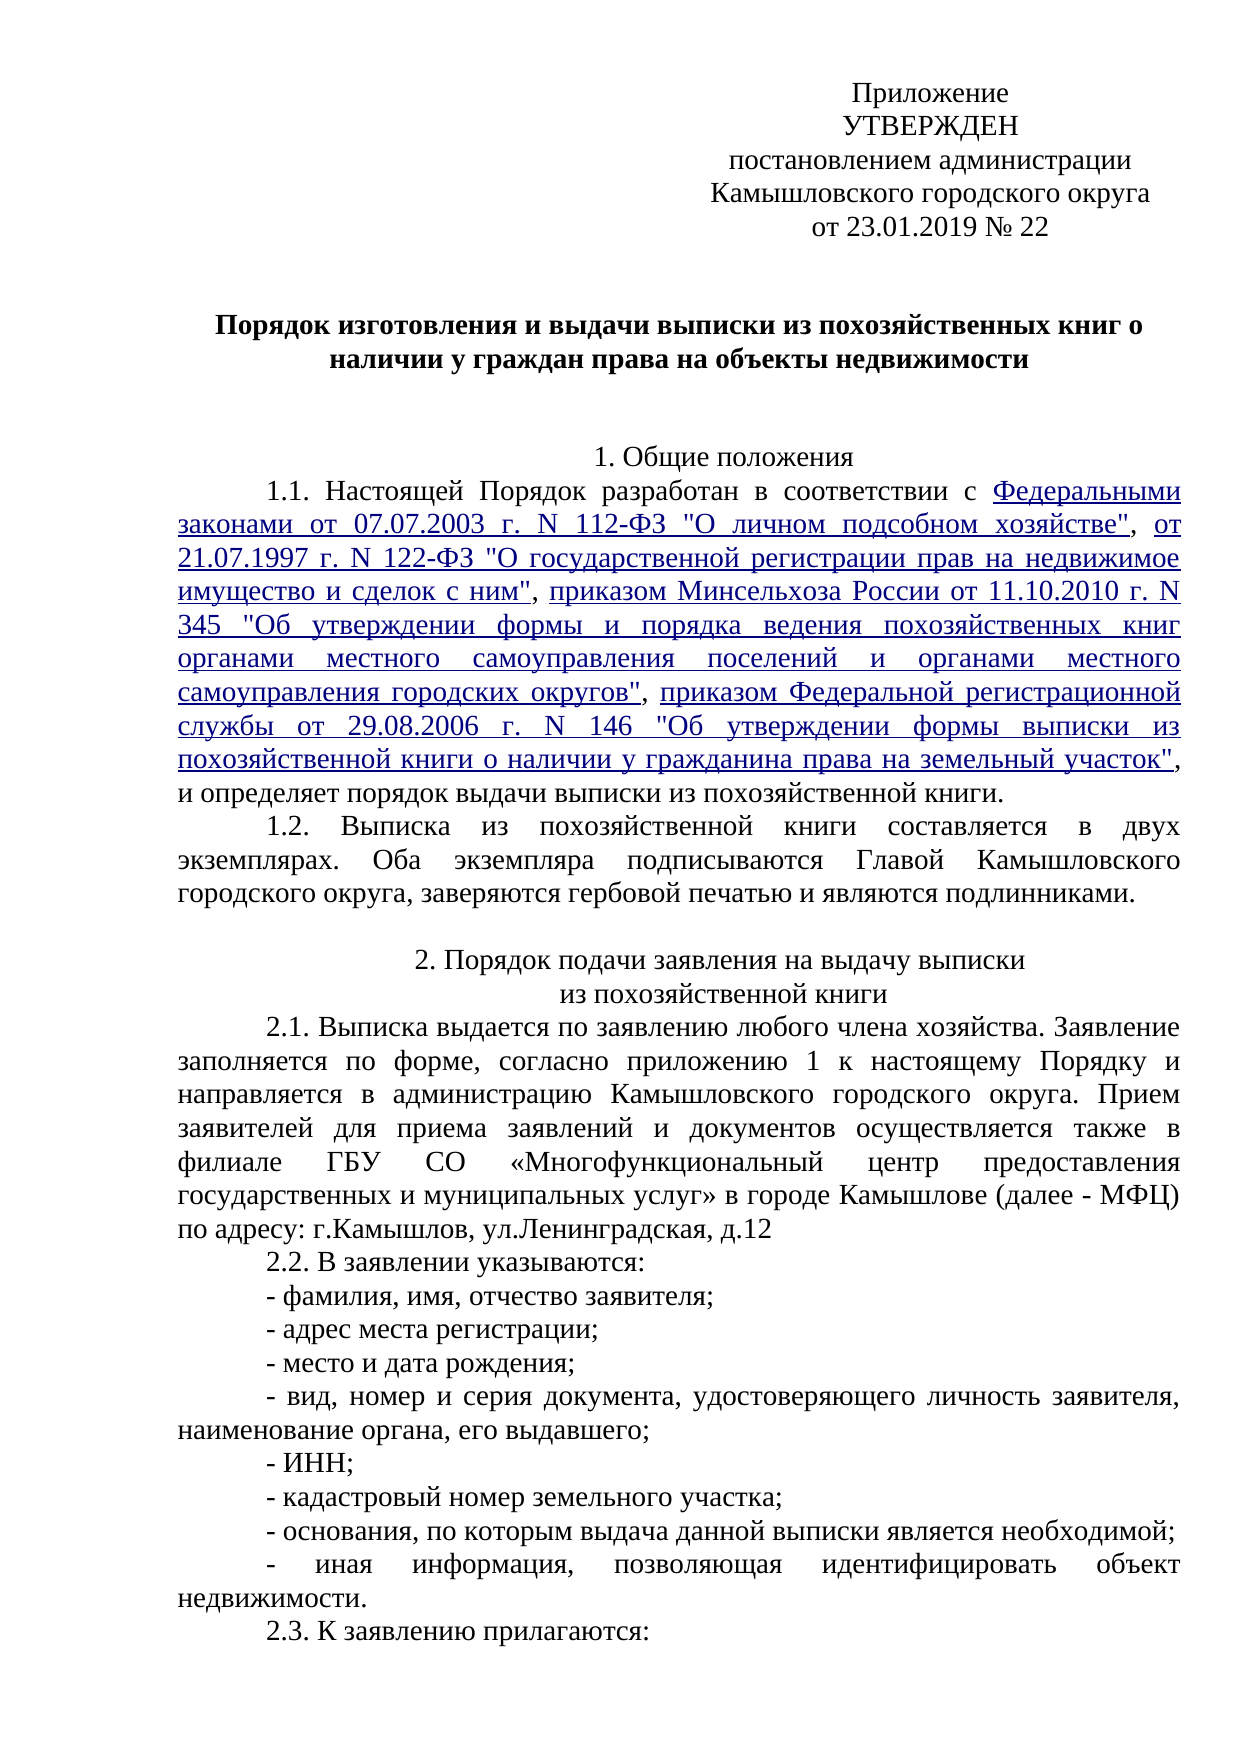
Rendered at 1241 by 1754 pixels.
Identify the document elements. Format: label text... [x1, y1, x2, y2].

text Порядок изготовления и выдачи выписки из похозяйственных книг о наличии у граждан права на объекты недвижимости [177, 307, 1181, 374]
text - основания, по которым выдача данной выписки является необходимой; [177, 1513, 1181, 1546]
text - вид, номер и серия документа, удостоверяющего личность заявителя, наименование органа, его выдавшего; [177, 1378, 1181, 1446]
text от 23.01.2019 № 22 [177, 209, 1181, 243]
text 2.3. К заявлению прилагаются: [177, 1613, 1181, 1647]
text 1.1. Настоящей Порядок разработан в соответствии с Федеральными законами от 07.07.2003 г. N 112-ФЗ "О личном подсобном хозяйстве", от 21.07.1997 г. N 122-ФЗ "О государственной регистрации прав на недвижимое [177, 473, 1181, 569]
text УТВЕРЖДЕН [177, 108, 1181, 142]
text похозяйственной книги о наличии у гражданина права на земельный участок", и определяет порядок выдачи выписки из похозяйственной книги. [177, 738, 1181, 808]
text 1.2. Выписка из похозяйственной книги составляется в двух экземплярах. Оба экземпляра подписываются Главой Камышловского городского округа, заверяются гербовой печатью и являются подлинниками. [177, 808, 1181, 909]
text - фамилия, имя, отчество заявителя; [177, 1278, 1181, 1311]
text 2.1. Выписка выдается по заявлению любого члена хозяйства. Заявление заполняется по форме, согласно приложению 1 к настоящему Порядку и направляется в администрацию Камышловского городского округа. Прием заявителей для приема заявлений и документов осуществляется также в филиале ГБУ СО «Многофункциональный центр предоставления государственных и муниципальных услуг» в городе Камышлове (далее - МФЦ) по адресу: г.Камышлов, ул.Ленинградская, д.12 [177, 1009, 1181, 1244]
text - адрес места регистрации; [177, 1311, 1181, 1345]
text - кадастровый номер земельного участка; [177, 1479, 1181, 1513]
text постановлением администрации [177, 142, 1181, 176]
text 2. Порядок подачи заявления на выдачу выписки [177, 942, 1181, 976]
text имущество и сделок с ним", приказом Минсельхоза России от 11.10.2010 г. N 345 "Об утверждении формы и порядка ведения похозяйственных книг [177, 570, 1181, 636]
text - иная информация, позволяющая идентифицировать объект недвижимости. [177, 1546, 1181, 1613]
text 1. Общие положения [177, 439, 1181, 473]
text Приложение [177, 75, 1181, 108]
text - место и дата рождения; [177, 1345, 1181, 1378]
text Камышловского городского округа [177, 176, 1181, 209]
text 2.2. В заявлении указываются: [177, 1244, 1181, 1278]
text - ИНН; [177, 1446, 1181, 1479]
text самоуправления городских округов", приказом Федеральной регистрационной службы от 29.08.2006 г. N 146 "Об утверждении формы выписки из [177, 671, 1181, 737]
text органами местного самоуправления поселений и органами местного [177, 637, 1181, 670]
text из похозяйственной книги [177, 976, 1181, 1009]
